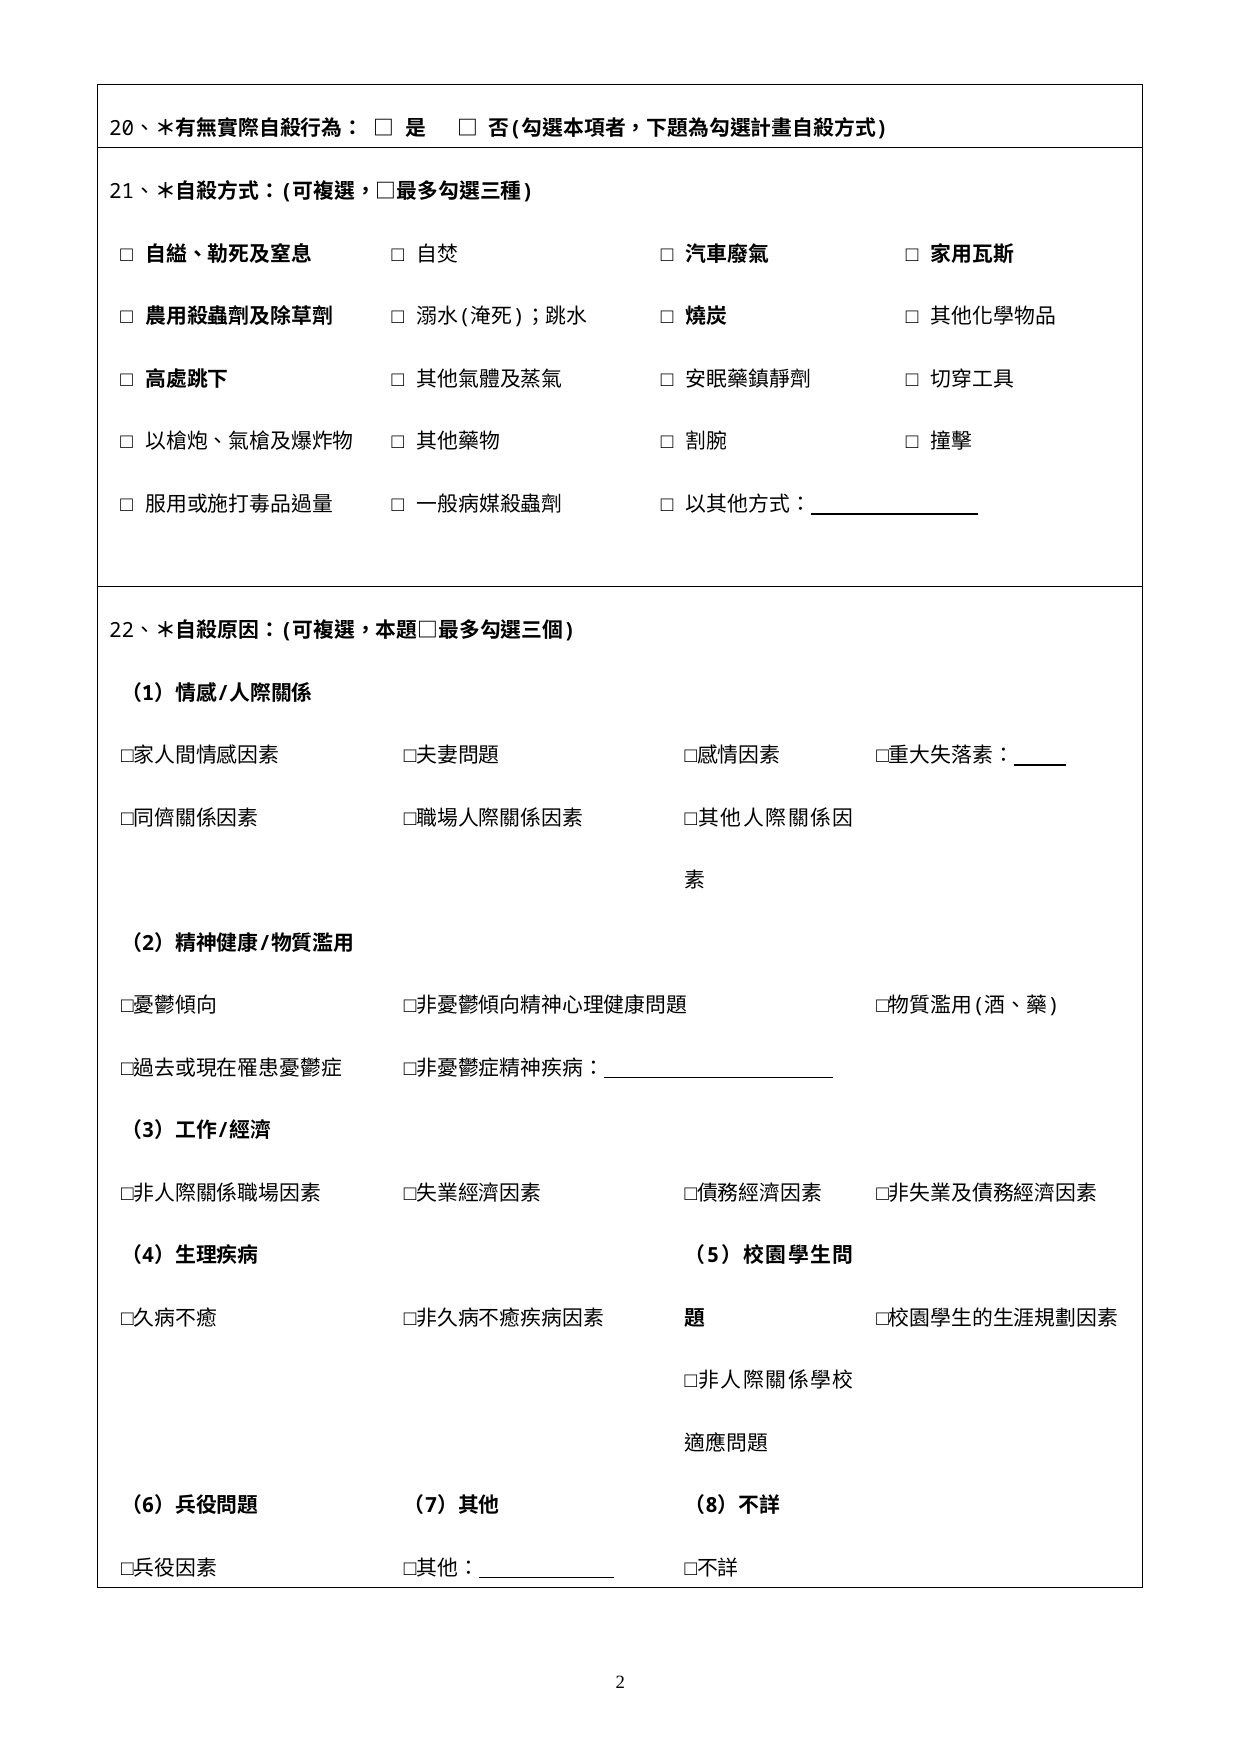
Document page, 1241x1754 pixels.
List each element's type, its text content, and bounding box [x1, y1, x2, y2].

table_cell □ 安眠藥鎮靜劑 [649, 336, 894, 398]
table_cell □失業經濟因素 [393, 1087, 673, 1212]
table_cell □ 燒炭 [649, 273, 894, 336]
table_cell □ 以其他方式： [649, 461, 1131, 523]
table_cell □ 農用殺蟲劑及除草劑 [109, 273, 380, 336]
table_cell □ 其他藥物 [380, 398, 649, 461]
table_cell □ 其他化學物品 [894, 273, 1131, 336]
table_cell 21、＊自殺方式：(可複選，□最多勾選三種) [98, 148, 1142, 586]
table_cell □非失業及債務經濟因素 [865, 1087, 1131, 1212]
table_cell （5）校園學生問題 □非人際關係學校適應問題 [673, 1212, 865, 1462]
table_cell □ 割腕 [649, 398, 894, 461]
table_cell （3）工作/經濟 □非人際關係職場因素 [110, 1087, 392, 1212]
table_cell □ 以槍炮、氣槍及爆炸物 [109, 398, 380, 461]
table_header □ 自縊、勒死及窒息 [109, 211, 380, 273]
table_cell □ 溺水(淹死)；跳水 [380, 273, 649, 336]
table_cell □非憂鬱傾向精神心理健康問題 □非憂鬱症精神疾病： [393, 899, 865, 1087]
table_cell □ 切穿工具 [894, 336, 1131, 398]
table_header □重大失落素： [865, 649, 1131, 899]
table_cell （2）精神健康/物質濫用 □憂鬱傾向 □過去或現在罹患憂鬱症 [110, 899, 392, 1087]
table_cell □校園學生的生涯規劃因素 [865, 1212, 1131, 1462]
table_cell （8）不詳 □不詳 [673, 1462, 865, 1587]
table_header □夫妻問題 □職場人際關係因素 [393, 649, 673, 899]
table_cell □ 一般病媒殺蟲劑 [380, 461, 649, 523]
table_cell □物質濫用(酒、藥) [865, 899, 1131, 1087]
table_cell （7）其他 □其他： [393, 1462, 673, 1587]
table_cell □ 撞擊 [894, 398, 1131, 461]
table_header （1）情感/人際關係 □家人間情感因素 □同儕關係因素 [110, 649, 392, 899]
table_cell 20、＊有無實際自殺行為： □ 是 □ 否(勾選本項者，下題為勾選計畫自殺方式) [98, 85, 1142, 147]
table_cell □ 其他氣體及蒸氣 [380, 336, 649, 398]
table_cell （4）生理疾病 □久病不癒 [110, 1212, 392, 1462]
table_cell 22、＊自殺原因：(可複選，本題□最多勾選三個) [98, 587, 1142, 1587]
table_cell □債務經濟因素 [673, 1087, 865, 1212]
table_cell □ 服用或施打毒品過量 [109, 461, 380, 523]
table_cell □非久病不癒疾病因素 [393, 1212, 673, 1462]
table_header □ 汽車廢氣 [649, 211, 894, 273]
table_header □感情因素 □其他人際關係因素 [673, 649, 865, 899]
table_cell [865, 1462, 1131, 1587]
table_cell □ 高處跳下 [109, 336, 380, 398]
table_header □ 家用瓦斯 [894, 211, 1131, 273]
table_cell （6）兵役問題 □兵役因素 [110, 1462, 392, 1587]
table_header □ 自焚 [380, 211, 649, 273]
